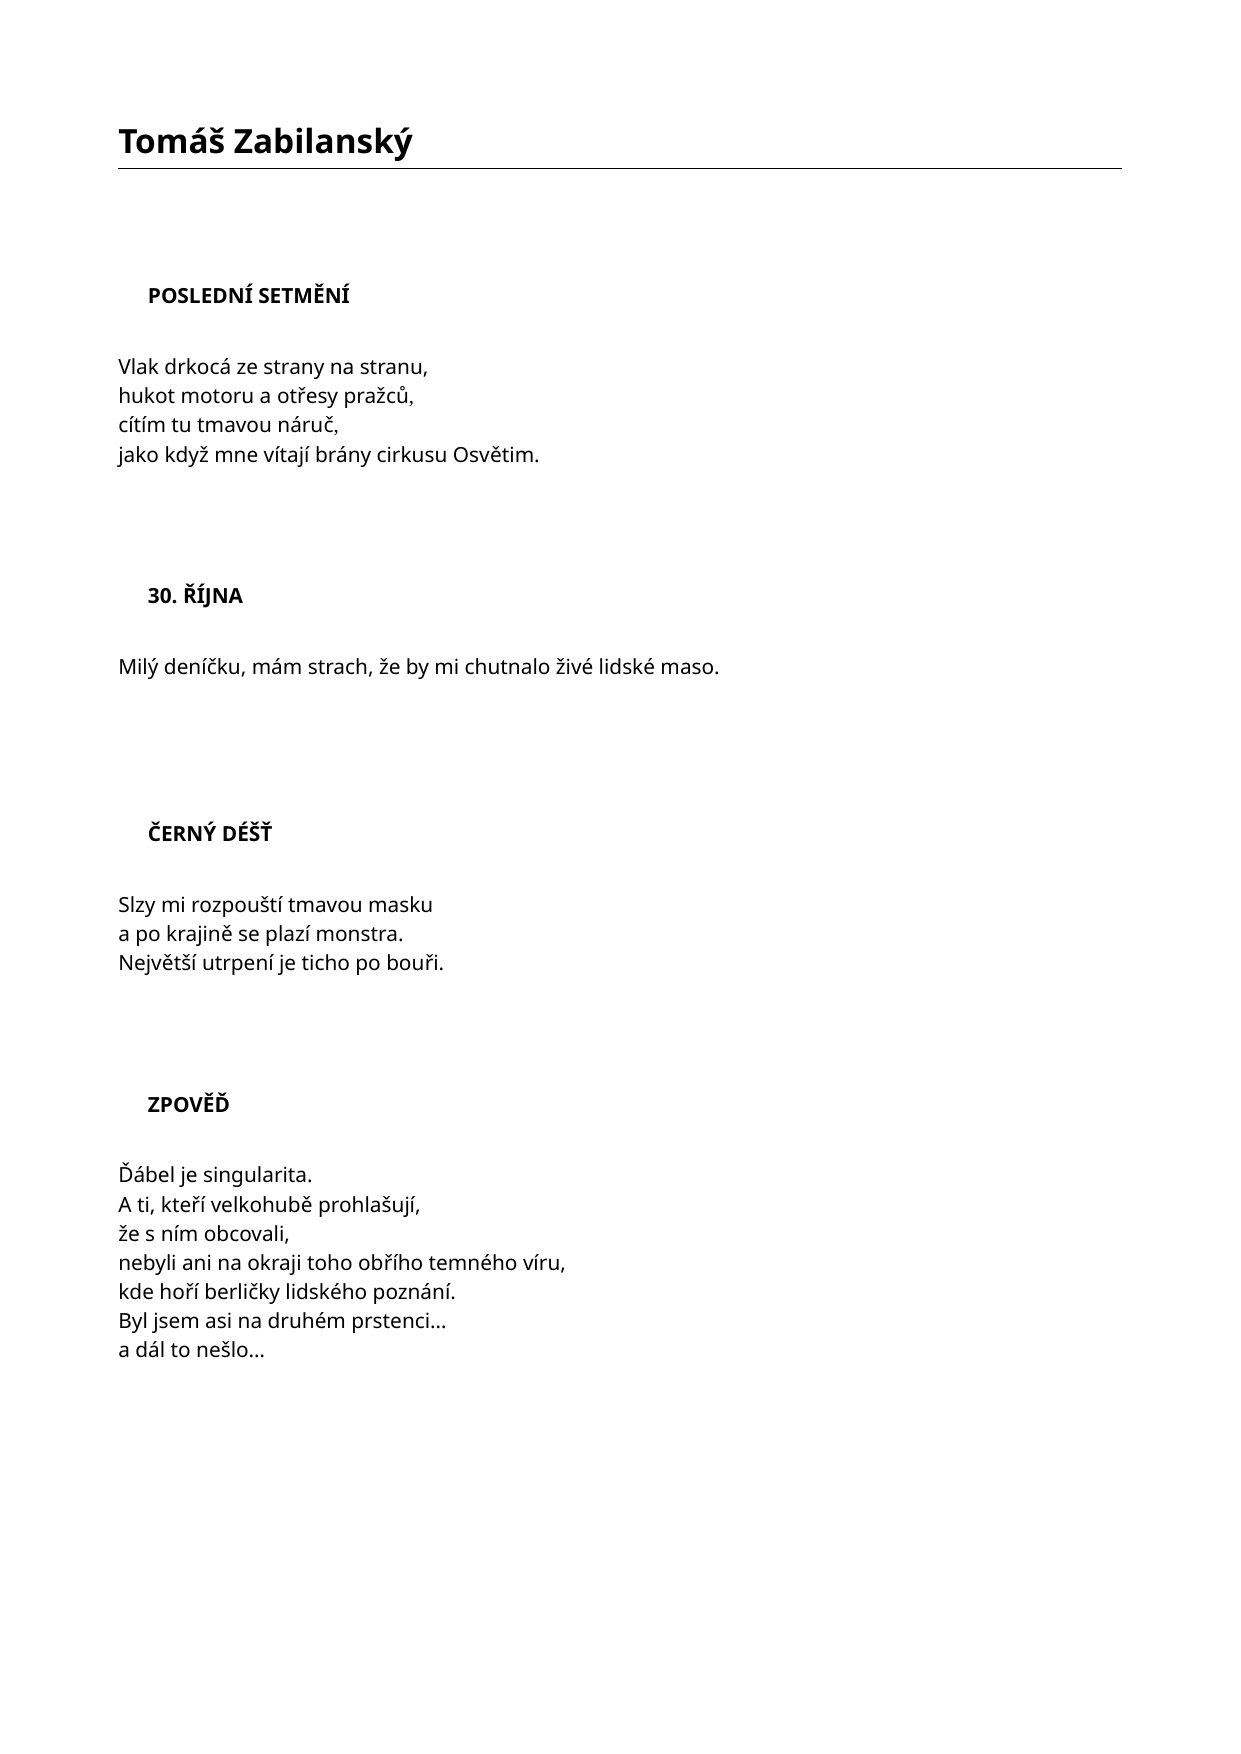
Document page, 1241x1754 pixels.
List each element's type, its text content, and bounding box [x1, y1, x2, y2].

subtitle 30. října [148, 581, 1122, 610]
text Vlak drkocá ze strany na stranu, hukot motoru a otřesy pražců, cítím tu tmavou náruč, jako když mne vítají brány cirkusu Osvětim. [118, 322, 1122, 468]
subtitle Poslední setmění [148, 281, 1122, 310]
subtitle Černý déšť [148, 789, 1122, 847]
subtitle ZpověĎ [148, 1089, 1122, 1118]
text Slzy mi rozpouští tmavou masku a po krajině se plazí monstra. Největší utrpení je ticho po bouři. [118, 860, 1122, 977]
text Ďábel je singularita. A ti, kteří velkohubě prohlašují, že s ním obcovali, nebyli ani na okraji toho obřího temného víru, kde hoří berličky lidského poznání. Byl jsem asi na druhém prstenci… a dál to nešlo… [118, 1131, 1122, 1364]
text Milý deníčku, mám strach, že by mi chutnalo živé lidské maso. [118, 622, 1122, 681]
text Tomáš Zabilanský [118, 118, 1122, 168]
